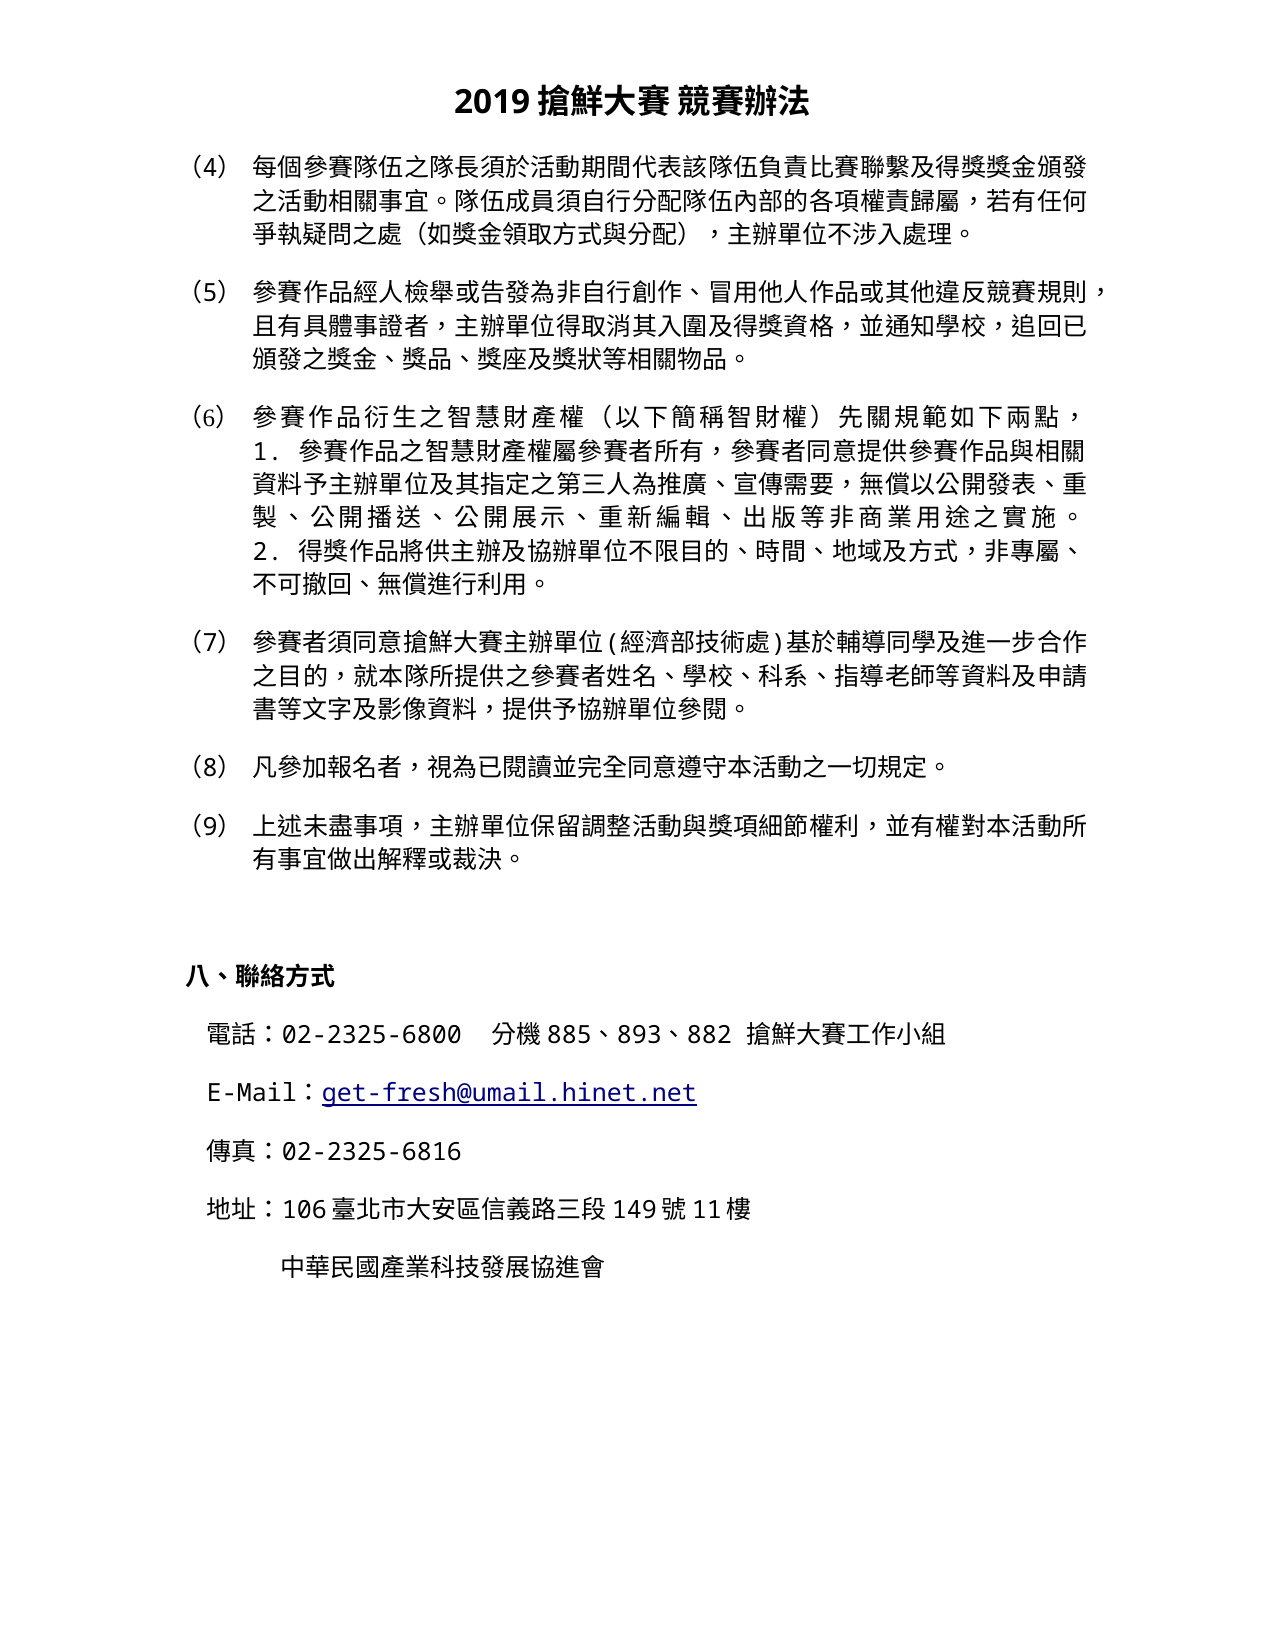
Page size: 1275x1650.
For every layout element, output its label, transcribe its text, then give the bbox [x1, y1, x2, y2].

list 參賽作品經人檢舉或告發為非自行創作、冒用他人作品或其他違反競賽規則，且有具體事證者，主辦單位得取消其入圍及得獎資格，並通知學校，追回已頒發之獎金、獎品、獎座及獎狀等相關物品。 [177, 275, 1088, 375]
list 參賽者須同意搶鮮大賽主辦單位(經濟部技術處)基於輔導同學及進一步合作之目的，就本隊所提供之參賽者姓名、學校、科系、指導老師等資料及申請書等文字及影像資料，提供予協辦單位參閱。 [177, 625, 1088, 725]
list 凡參加報名者，視為已閱讀並完全同意遵守本活動之一切規定。 [177, 750, 1088, 783]
text 電話：02-2325-6800 分機885、893、882 搶鮮大賽工作小組 [207, 1017, 1088, 1050]
list 上述未盡事項，主辦單位保留調整活動與獎項細節權利，並有權對本活動所有事宜做出解釋或裁決。 [177, 808, 1088, 875]
text 八、聯絡方式 [185, 958, 1088, 992]
text 中華民國產業科技發展協進會 [280, 1250, 1088, 1283]
list 每個參賽隊伍之隊長須於活動期間代表該隊伍負責比賽聯繫及得獎獎金頒發之活動相關事宜。隊伍成員須自行分配隊伍內部的各項權責歸屬，若有任何爭執疑問之處（如獎金領取方式與分配），主辦單位不涉入處理。 [177, 150, 1088, 250]
text E-Mail：get-fresh@umail.hinet.net [207, 1075, 1088, 1108]
text 地址：106臺北市大安區信義路三段149號11樓 [207, 1192, 1088, 1225]
text 傳真：02-2325-6816 [207, 1133, 1088, 1167]
list 參賽作品衍生之智慧財產權（以下簡稱智財權）先關規範如下兩點， 1. 參賽作品之智慧財產權屬參賽者所有，參賽者同意提供參賽作品與相關資料予主辦單位及其指定之第三人為推廣、宣傳需要，無償以公開發表、重製、公開播送、公開展示、重新編輯、出版等非商業用途之實施。 2. 得獎作品將供主辦及協辦單位不限目的、時間、地域及方式，非專屬、不可撤回、無償進行利用。 [177, 400, 1088, 600]
